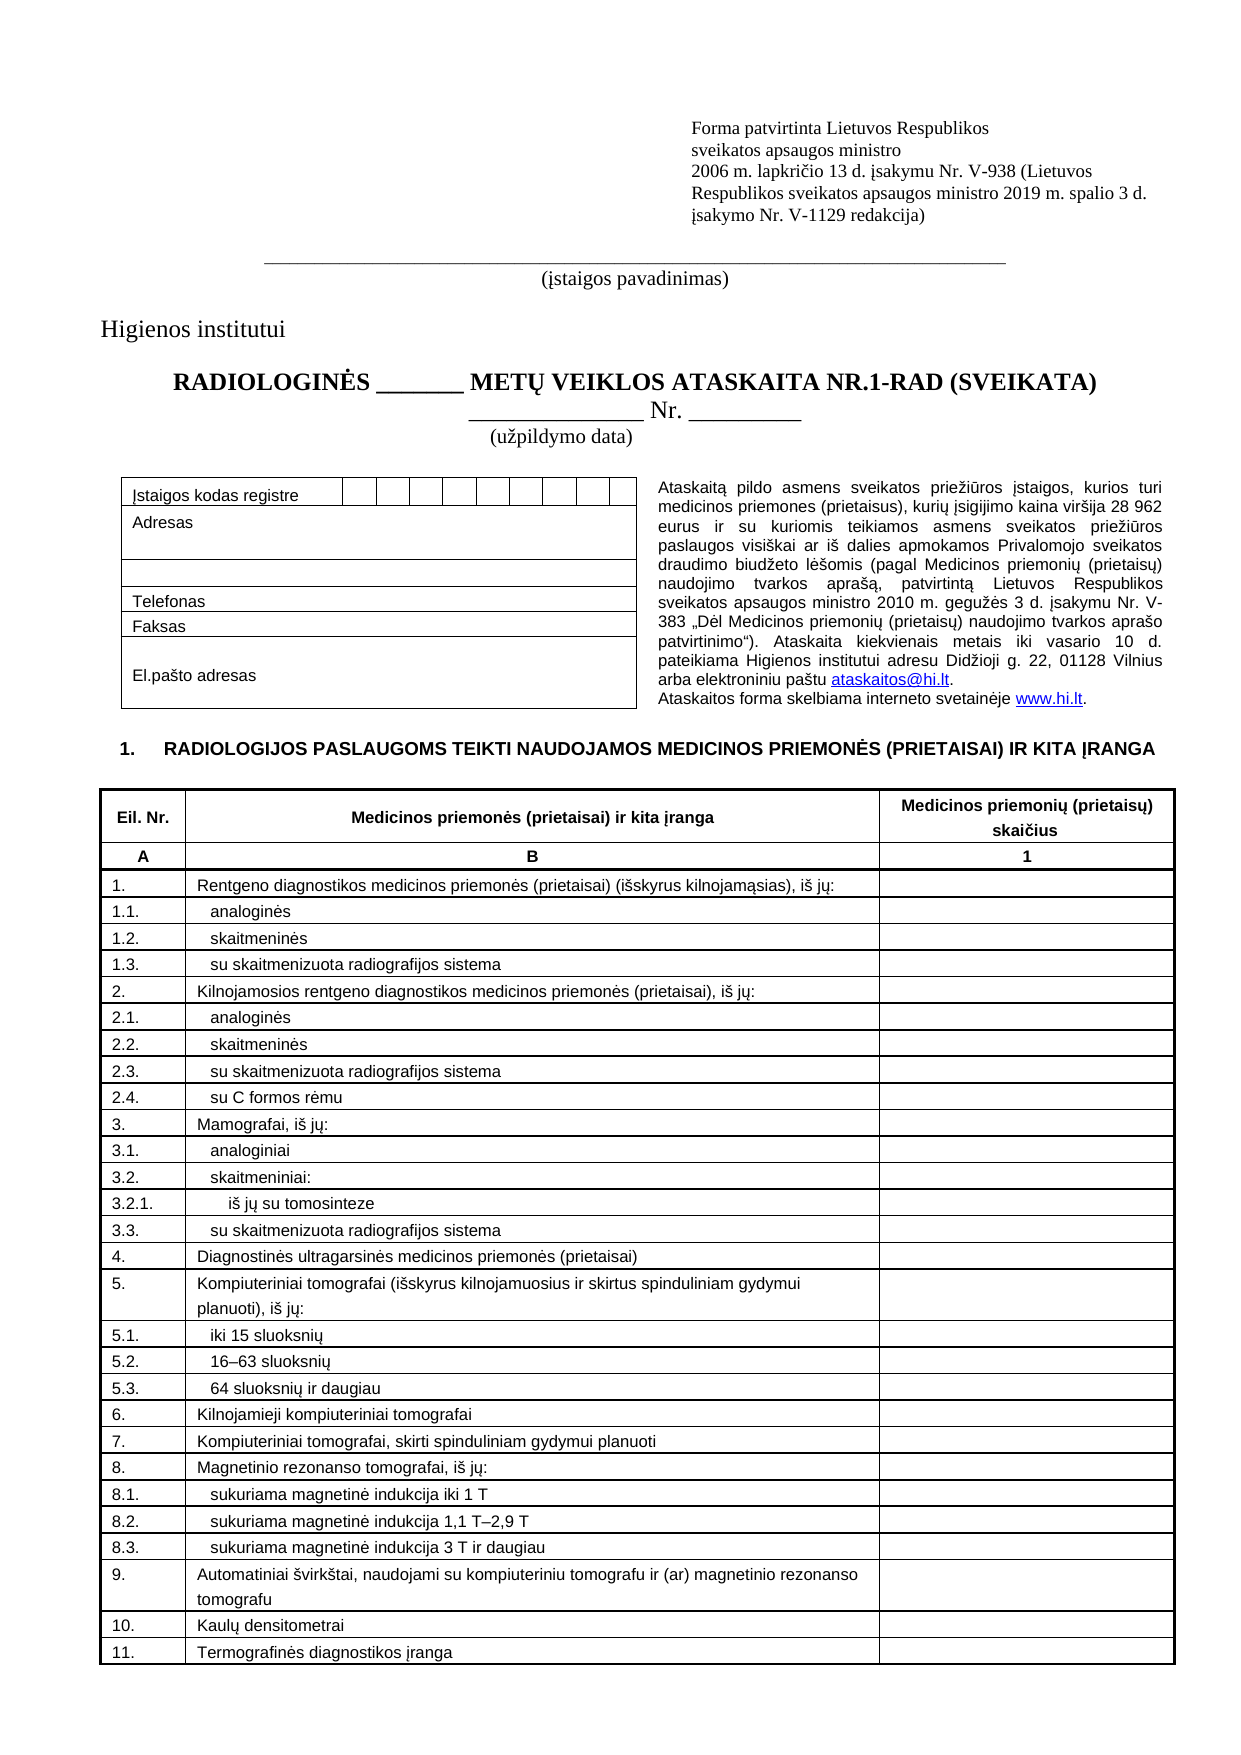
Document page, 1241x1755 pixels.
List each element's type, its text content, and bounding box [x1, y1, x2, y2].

table_cell 2. [102, 977, 185, 1002]
table_cell Kompiuteriniai tomografai, skirti spinduliniam gydymui planuoti [186, 1427, 879, 1452]
table_cell 10. [102, 1612, 185, 1637]
table_cell analoginės [186, 1004, 879, 1029]
table_cell [880, 1321, 1173, 1346]
table_cell 5.1. [102, 1321, 185, 1346]
table_cell 8.1. [102, 1481, 185, 1505]
table_cell [880, 1401, 1173, 1426]
table_cell Kaulų densitometrai [186, 1612, 879, 1637]
table_cell Adresas [122, 506, 636, 558]
table_header Medicinos priemonės (prietaisai) ir kita įranga [186, 791, 879, 841]
table_header [377, 478, 409, 504]
table_cell 8.2. [102, 1507, 185, 1532]
table_cell 64 sluoksnių ir daugiau [186, 1374, 879, 1399]
table_header [410, 478, 442, 504]
text Forma patvirtinta Lietuvos Respublikos [691, 117, 1169, 139]
table_header [543, 478, 576, 504]
table_cell skaitmeninės [186, 924, 879, 949]
table_cell Kompiuteriniai tomografai (išskyrus kilnojamuosius ir skirtus spinduliniam gydymui planuoti), iš jų: [186, 1270, 879, 1319]
table_cell A [102, 843, 185, 868]
table_cell Kilnojamieji kompiuteriniai tomografai [186, 1401, 879, 1426]
table_cell su C formos rėmu [186, 1084, 879, 1108]
text 2006 m. lapkričio 13 d. įsakymu Nr. V-938 (Lietuvos Respublikos sveikatos apsaugos ministro 2019 m. spalio 3 d. įsakymo Nr. V-1129 redakcija) [691, 160, 1169, 225]
table_header [343, 478, 376, 504]
text 1. Radiologijos paslaugoms teikti naudojamos medicinos priemonės (prietaisai) ir kita įranga [100, 738, 1175, 759]
table_cell B [186, 843, 879, 868]
table_cell 5.3. [102, 1374, 185, 1399]
table_cell Faksas [122, 612, 636, 636]
table_cell [880, 1427, 1173, 1452]
table_cell El.pašto adresas [122, 637, 636, 708]
table_cell 1.2. [102, 924, 185, 949]
table_cell 3.2.1. [102, 1190, 185, 1215]
table_cell su skaitmenizuota radiografijos sistema [186, 1057, 879, 1082]
table_cell [880, 1270, 1173, 1319]
table_cell [880, 1534, 1173, 1558]
table_cell [880, 1454, 1173, 1479]
table_cell 11. [102, 1638, 185, 1663]
table_cell [880, 898, 1173, 923]
table_cell Termografinės diagnostikos įranga [186, 1638, 879, 1663]
table_cell [880, 1084, 1173, 1108]
table_cell [880, 1348, 1173, 1373]
table_header Ataskaitą pildo asmens sveikatos priežiūros įstaigos, kurios turi medicinos priemones (prietaisus), kurių įsigijimo kaina viršija 28 962 eurus ir su kuriomis teikiamos asmens sveikatos priežiūros paslaugos visiškai ar iš dalies apmokamos Privalomojo sveikatos draudimo biudžeto lėšomis (pagal Medicinos priemonių (prietaisų) naudojimo tvarkos aprašą, patvirtintą Lietuvos Respublikos sveikatos apsaugos ministro 2010 m. gegužės 3 d. įsakymu Nr. V-383 „Dėl Medicinos priemonių (prietaisų) naudojimo tvarkos aprašo patvirtinimo“). Ataskaita kiekvienais metais iki vasario 10 d. pateikiama Higienos institutui adresu Didžioji g. 22, 01128 Vilnius arba elektroniniu paštu ataskaitos@hi.lt. Ataskaitos forma skelbiama interneto svetainėje www.hi.lt. [637, 477, 1174, 708]
table_cell [880, 1216, 1173, 1241]
table_cell [880, 1560, 1173, 1610]
table_cell Mamografai, iš jų: [186, 1110, 879, 1135]
table_cell 8. [102, 1454, 185, 1479]
table_header [577, 478, 609, 504]
table_cell [880, 924, 1173, 949]
table_cell 3.3. [102, 1216, 185, 1241]
table_cell 9. [102, 1560, 185, 1610]
table_cell 3.1. [102, 1137, 185, 1162]
table_header [510, 478, 542, 504]
table_cell [880, 1031, 1173, 1055]
table_cell [880, 1137, 1173, 1162]
table_cell [880, 1612, 1173, 1637]
table_cell Diagnostinės ultragarsinės medicinos priemonės (prietaisai) [186, 1243, 879, 1268]
text (įstaigos pavadinimas) [100, 266, 1169, 290]
table_cell iki 15 sluoksnių [186, 1321, 879, 1346]
table_cell 3. [102, 1110, 185, 1135]
table_cell [880, 1110, 1173, 1135]
table_header Įstaigos kodas registre [122, 478, 342, 504]
table_cell su skaitmenizuota radiografijos sistema [186, 951, 879, 976]
table_cell [880, 1374, 1173, 1399]
table_cell [880, 1190, 1173, 1215]
table_cell 16–63 sluoksnių [186, 1348, 879, 1373]
table_cell [880, 871, 1173, 896]
table_cell sukuriama magnetinė indukcija 3 T ir daugiau [186, 1534, 879, 1558]
table_cell Magnetinio rezonanso tomografai, iš jų: [186, 1454, 879, 1479]
text _________________________________________________________________________________________ [100, 247, 1169, 266]
table_cell analoginės [186, 898, 879, 923]
table_cell sukuriama magnetinė indukcija iki 1 T [186, 1481, 879, 1505]
table_cell [880, 1004, 1173, 1029]
table_cell [880, 951, 1173, 976]
table_cell 7. [102, 1427, 185, 1452]
table_cell sukuriama magnetinė indukcija 1,1 T–2,9 T [186, 1507, 879, 1532]
table_header [610, 478, 636, 504]
table_cell [122, 560, 636, 586]
table_header Medicinos priemonių (prietaisų) skaičius [880, 791, 1173, 841]
table_cell skaitmeninės [186, 1031, 879, 1055]
table_cell [880, 1638, 1173, 1663]
table_cell analoginiai [186, 1137, 879, 1162]
text RADIOLOGINĖS _______ METŲ VEIKLOS ATASKAITA NR.1-RAD (SVEIKATA) [100, 367, 1169, 396]
table_cell 5. [102, 1270, 185, 1319]
table_header Eil. Nr. [102, 791, 185, 841]
table_cell 3.2. [102, 1163, 185, 1188]
table_cell Telefonas [122, 587, 636, 611]
text ______________ Nr. _________ [100, 396, 1169, 424]
table_cell su skaitmenizuota radiografijos sistema [186, 1216, 879, 1241]
table_cell Kilnojamosios rentgeno diagnostikos medicinos priemonės (prietaisai), iš jų: [186, 977, 879, 1002]
table_cell iš jų su tomosinteze [186, 1190, 879, 1215]
table_cell 2.2. [102, 1031, 185, 1055]
table_cell skaitmeniniai: [186, 1163, 879, 1188]
text (užpildymo data) [100, 424, 1169, 448]
table_cell [880, 1507, 1173, 1532]
table_cell 4. [102, 1243, 185, 1268]
table_cell 5.2. [102, 1348, 185, 1373]
table_cell 1. [102, 871, 185, 896]
table_cell 1 [880, 843, 1173, 868]
table_header [443, 478, 476, 504]
table_cell 2.1. [102, 1004, 185, 1029]
table_cell Automatiniai švirkštai, naudojami su kompiuteriniu tomografu ir (ar) magnetinio rezonanso tomografu [186, 1560, 879, 1610]
text Higienos institutui [100, 314, 1169, 343]
text sveikatos apsaugos ministro [691, 139, 1169, 160]
table_cell [880, 1243, 1173, 1268]
table_cell [880, 977, 1173, 1002]
table_cell [880, 1481, 1173, 1505]
table_cell 1.1. [102, 898, 185, 923]
table_cell [880, 1163, 1173, 1188]
table_cell 1.3. [102, 951, 185, 976]
table_cell 2.4. [102, 1084, 185, 1108]
table_header [477, 478, 509, 504]
table_cell Rentgeno diagnostikos medicinos priemonės (prietaisai) (išskyrus kilnojamąsias), iš jų: [186, 871, 879, 896]
table_cell 6. [102, 1401, 185, 1426]
table_cell [880, 1057, 1173, 1082]
table_cell 2.3. [102, 1057, 185, 1082]
table_cell 8.3. [102, 1534, 185, 1558]
